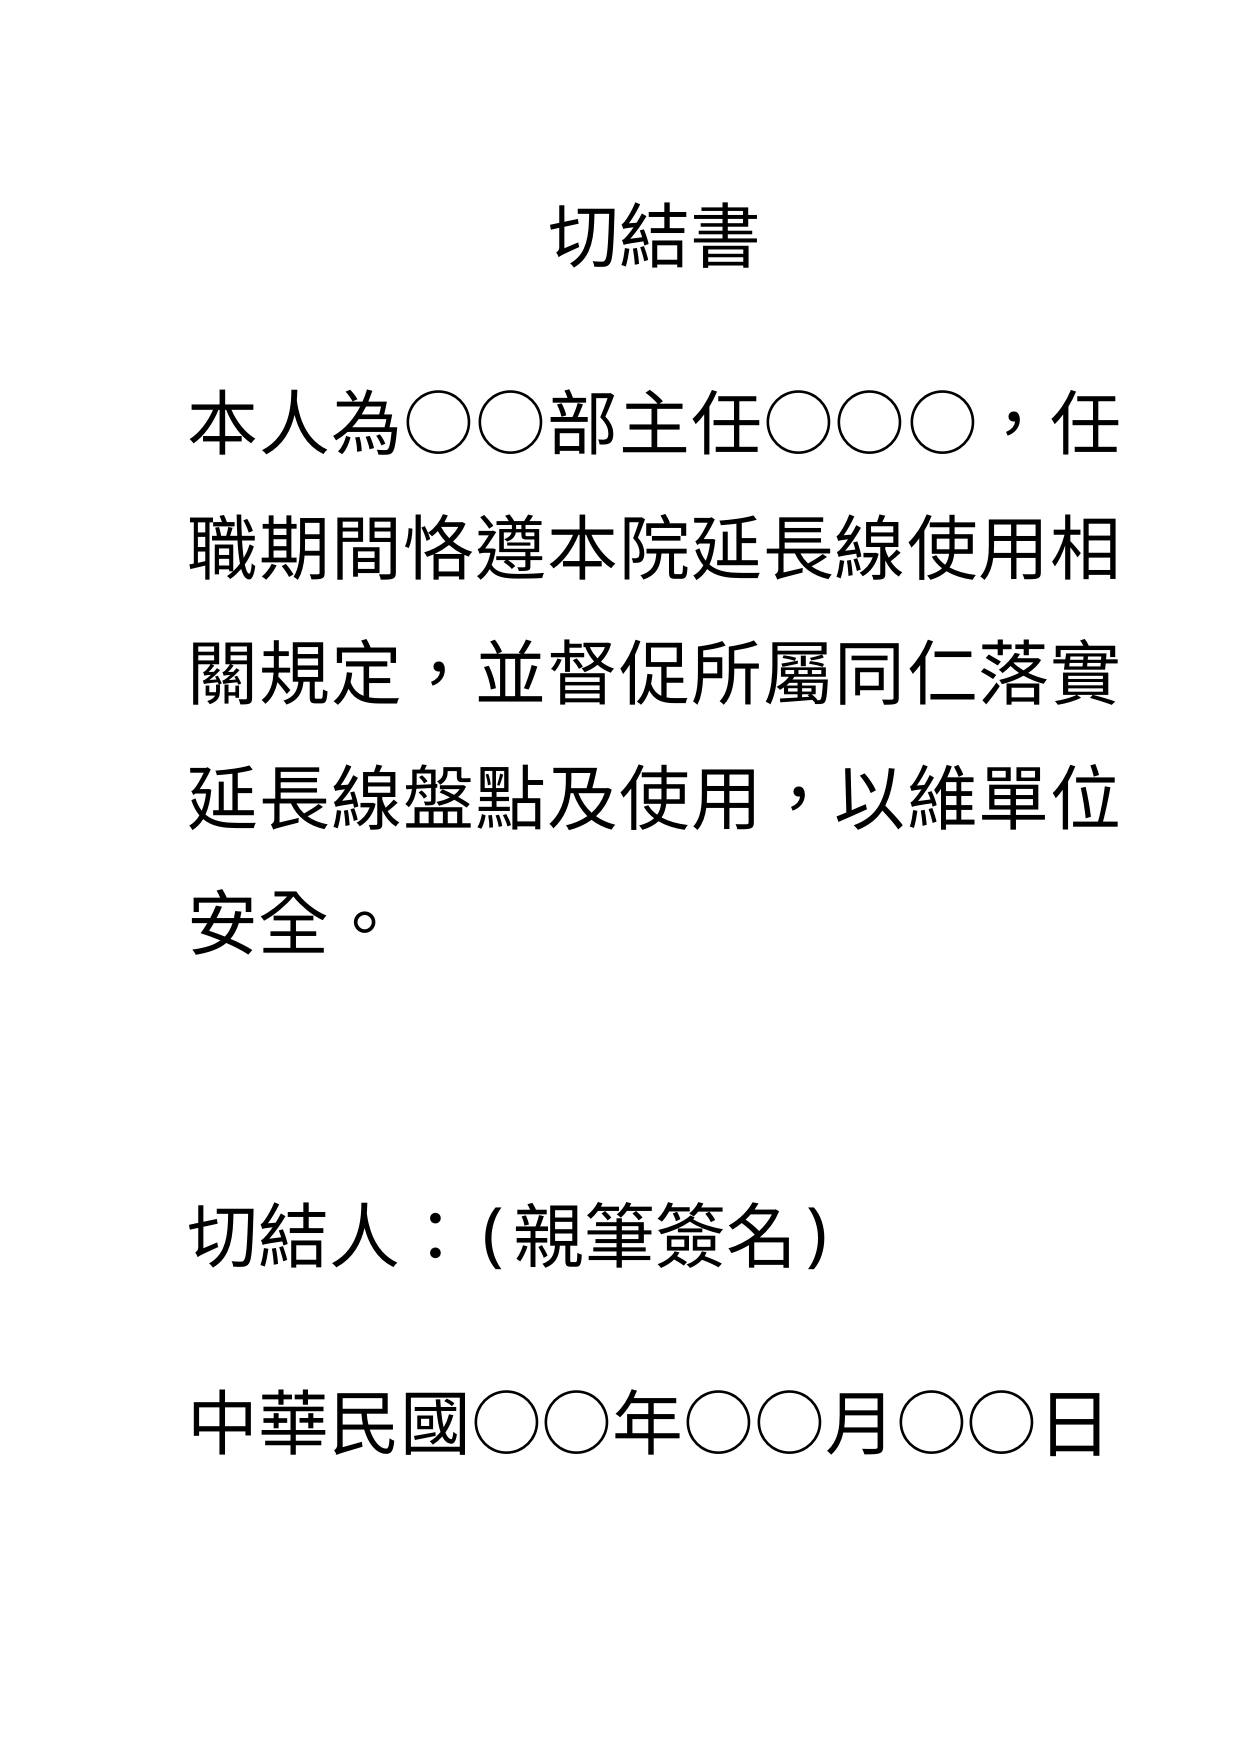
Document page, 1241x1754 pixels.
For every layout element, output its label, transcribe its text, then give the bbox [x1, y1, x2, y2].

text 切結書 [187, 158, 1122, 283]
text 本人為○○部主任○○○，任職期間恪遵本院延長線使用相關規定，並督促所屬同仁落實延長線盤點及使用，以維單位安全。 [187, 346, 1122, 971]
text 中華民國○○年○○月○○日 [187, 1346, 1122, 1471]
text 切結人：(親筆簽名) [187, 1158, 1122, 1283]
